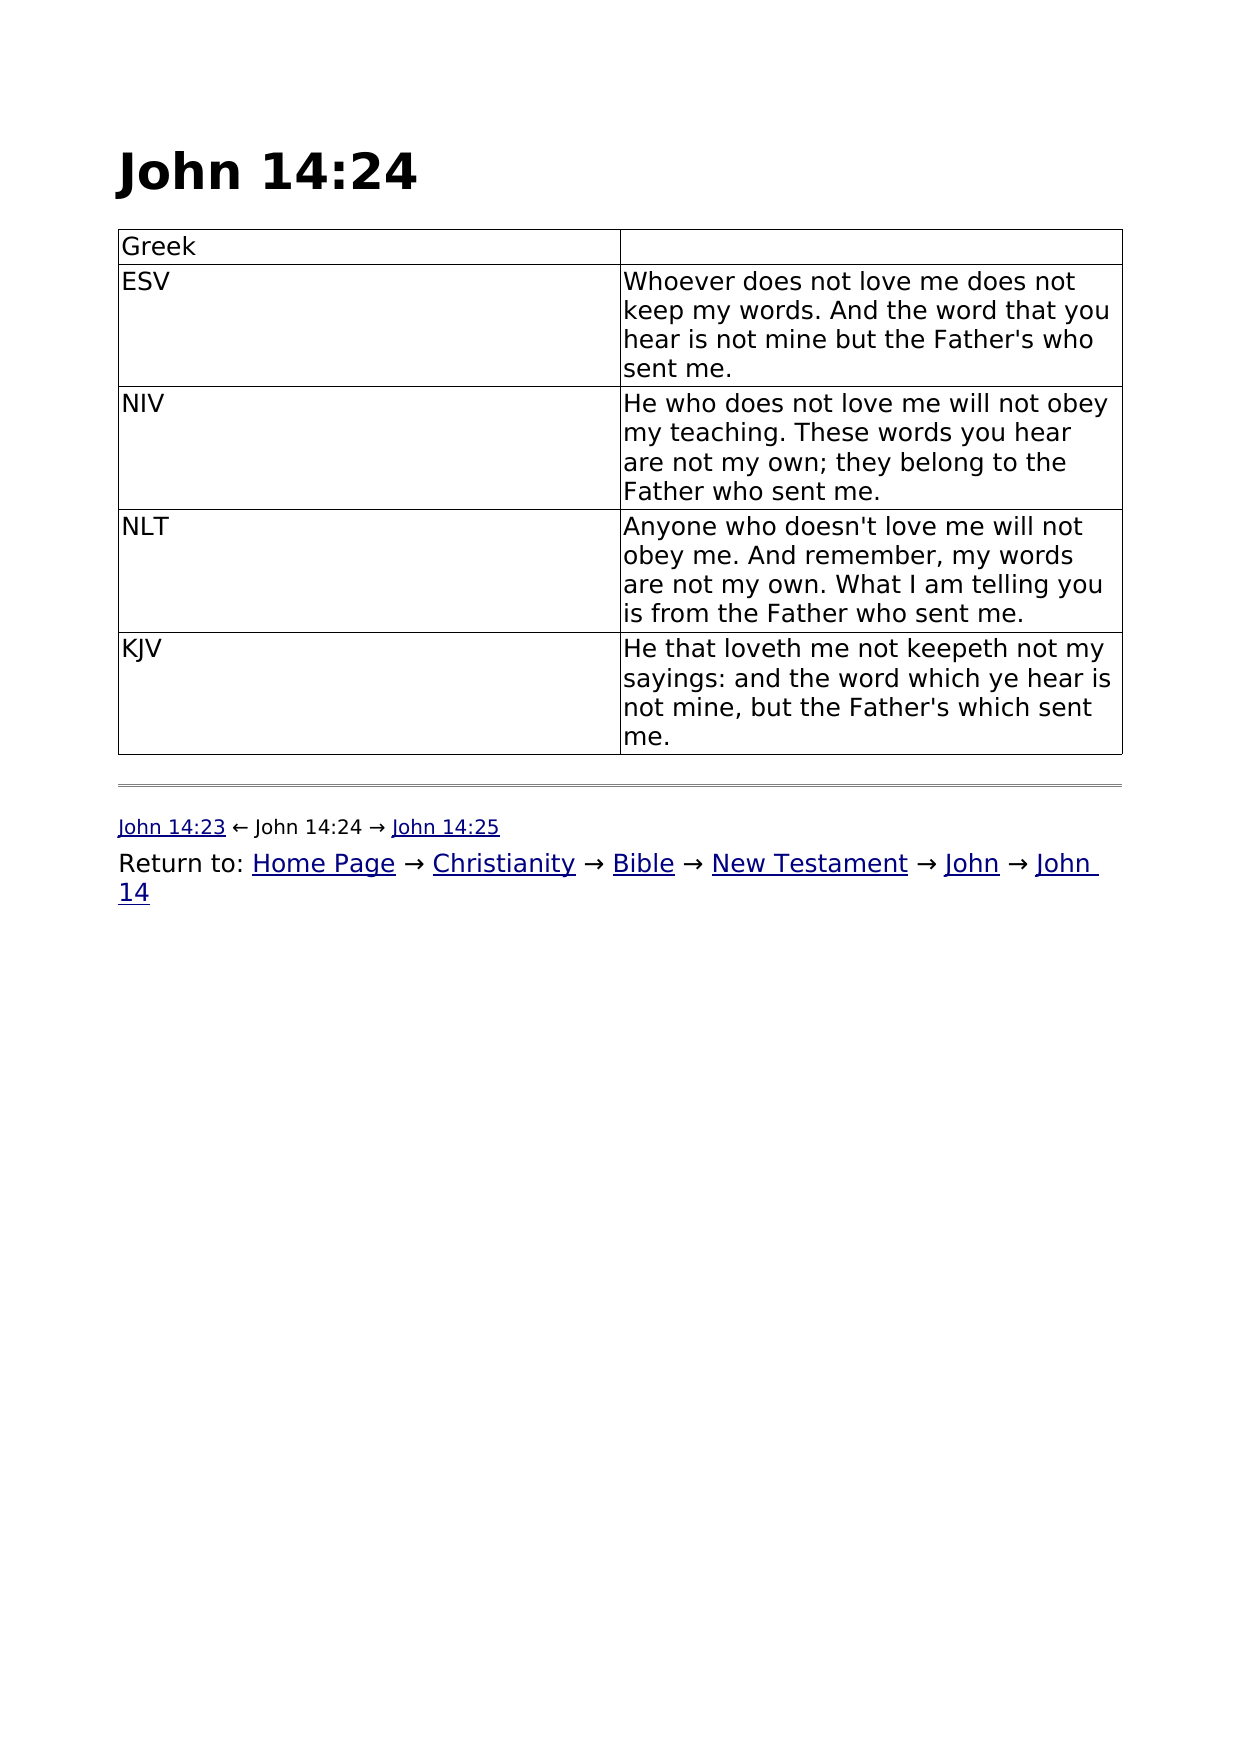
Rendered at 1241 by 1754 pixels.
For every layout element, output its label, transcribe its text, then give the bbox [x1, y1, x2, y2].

table_cell NIV [119, 387, 620, 509]
table_cell NLT [119, 510, 620, 632]
text John 14:23 ← John 14:24 → John 14:25 [118, 815, 1122, 849]
table_cell Whoever does not love me does not keep my words. And the word that you hear is not mine but the Father's who sent me. [621, 265, 1122, 386]
table_header Greek [119, 230, 620, 264]
table_header [621, 230, 1122, 264]
text Return to: Home Page → Christianity → Bible → New Testament → John → John 14 [118, 849, 1122, 908]
table_cell He who does not love me will not obey my teaching. These words you hear are not my own; they belong to the Father who sent me. [621, 387, 1122, 509]
table_cell Anyone who doesn't love me will not obey me. And remember, my words are not my own. What I am telling you is from the Father who sent me. [621, 510, 1122, 632]
table_cell ESV [119, 265, 620, 386]
subtitle John 14:24 [118, 143, 1122, 201]
table_cell KJV [119, 633, 620, 754]
table_cell He that loveth me not keepeth not my sayings: and the word which ye hear is not mine, but the Father's which sent me. [621, 633, 1122, 754]
